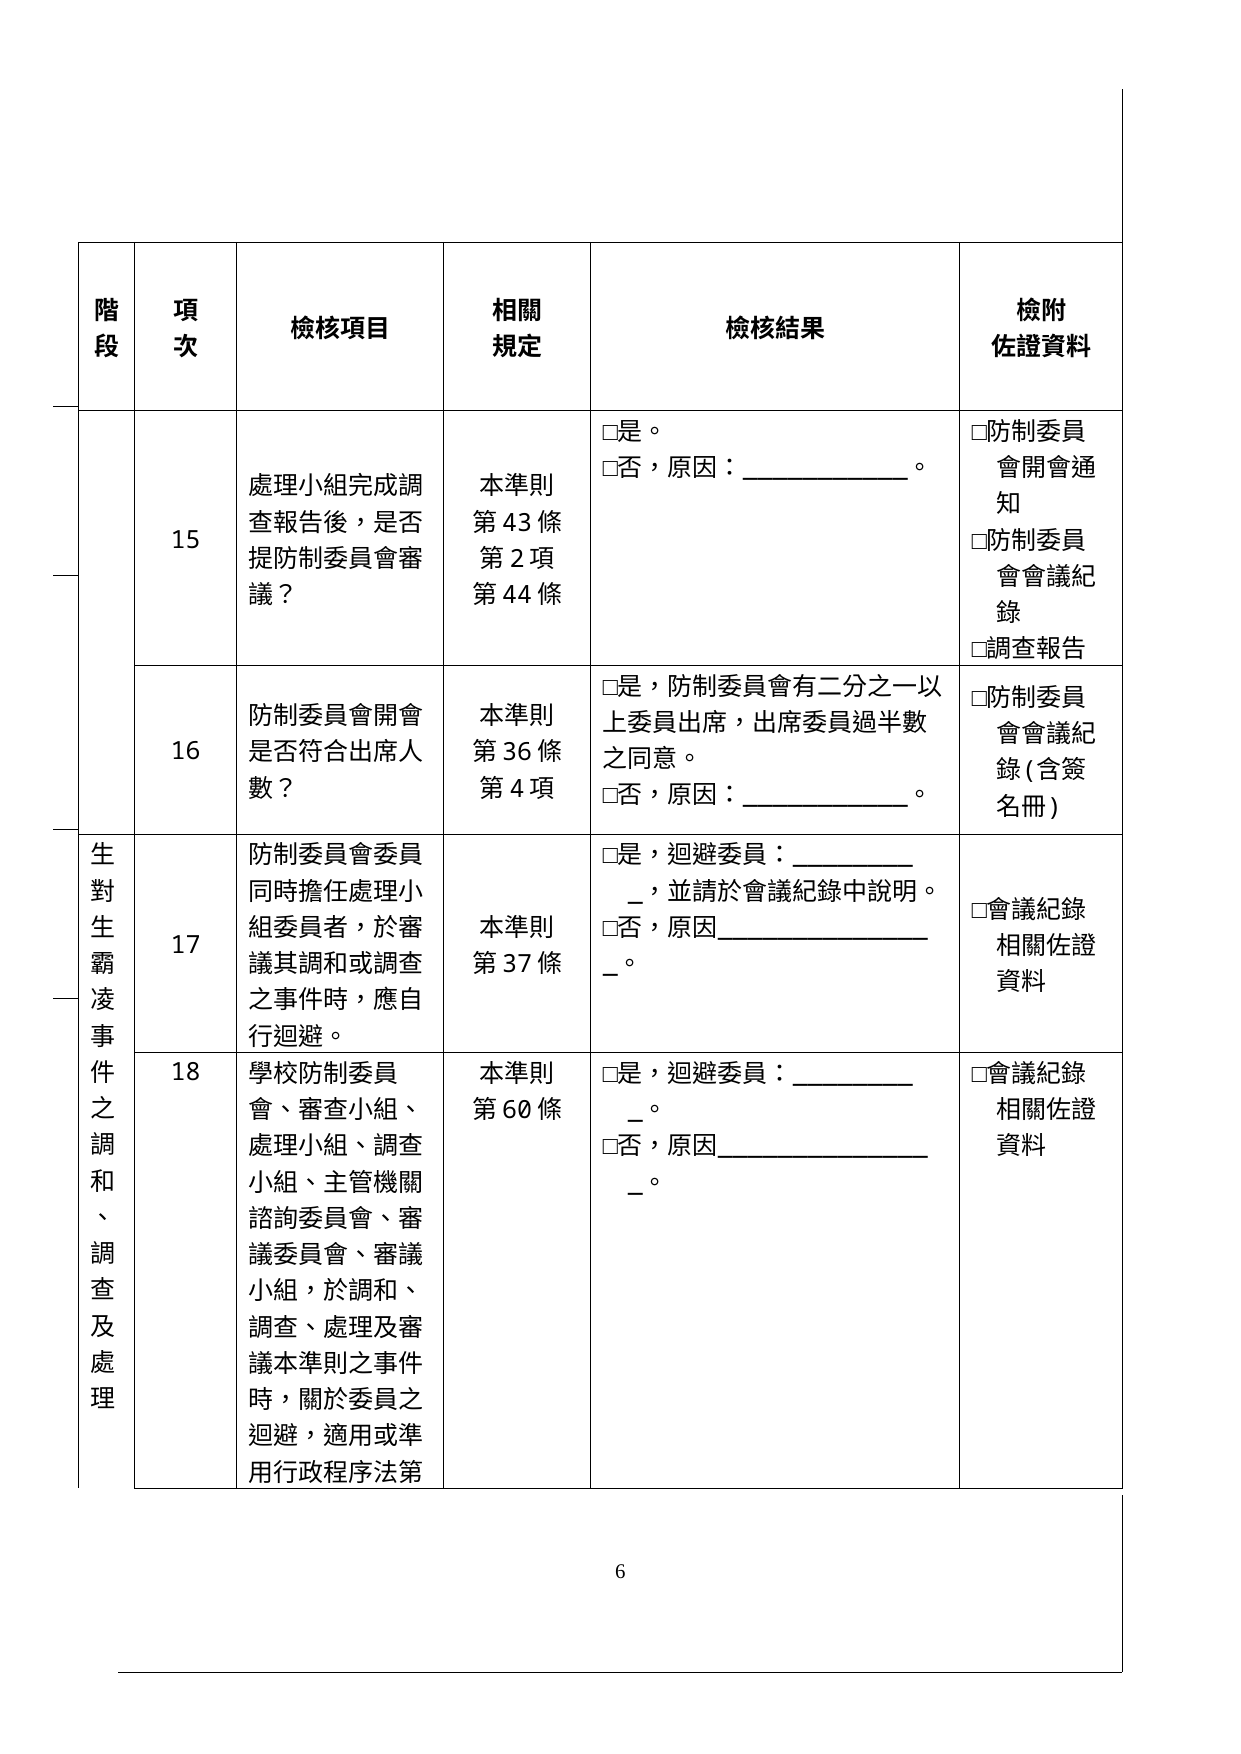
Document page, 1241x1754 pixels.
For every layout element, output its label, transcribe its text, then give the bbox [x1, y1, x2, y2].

table_cell □是，防制委員會有二分之一以上委員出席，出席委員過半數之同意。 □否，原因：___________。 [591, 666, 959, 834]
table_cell 15 [135, 411, 236, 665]
table_cell [53, 410, 78, 575]
table_header [53, 242, 78, 406]
table_header 相關 規定 [444, 243, 590, 410]
table_cell 本準則 第43條 第2項 第44條 [444, 411, 590, 665]
table_cell [53, 834, 78, 998]
table_cell 17 [135, 835, 236, 1052]
table_cell 防制委員會委員同時擔任處理小組委員者，於審議其調和或調查之事件時，應自行迴避。 [237, 835, 443, 1052]
table_cell 防制委員會開會是否符合出席人數？ [237, 666, 443, 834]
table_cell □防制委員會會議紀錄(含簽名冊) [960, 666, 1122, 834]
table_cell 本準則 第36條 第4項 [444, 666, 590, 834]
table_cell 生對生霸凌事件之調和、調查及處理 [79, 835, 134, 1488]
table_cell □是。 □否，原因：___________。 [591, 411, 959, 665]
table_header 檢核結果 [591, 243, 959, 410]
table_cell [79, 411, 134, 834]
table_cell □防制委員會開會通知 □防制委員會會議紀錄 □調查報告 [960, 411, 1122, 665]
table_header 檢核項目 [237, 243, 443, 410]
table_cell [53, 830, 78, 834]
table_cell □會議紀錄相關佐證資料 [960, 835, 1122, 1052]
table_cell 本準則 第60條 [444, 1053, 590, 1488]
table_cell 18 [135, 1053, 236, 1488]
table_header 階 段 [79, 243, 134, 410]
table_cell 本準則 第37條 [444, 835, 590, 1052]
table_cell [53, 665, 78, 829]
table_cell □是，迴避委員：_________。 □否，原因_______________。 [591, 1053, 959, 1488]
table_cell 處理小組完成調查報告後，是否提防制委員會審議？ [237, 411, 443, 665]
table_cell [53, 576, 78, 665]
table_cell □是，迴避委員：_________，並請於會議紀錄中說明。 □否，原因_______________。 [591, 835, 959, 1052]
table_cell 學校防制委員會、審查小組、處理小組、調查小組、主管機關諮詢委員會、審議委員會、審議小組，於調和、調查、處理及審議本準則之事件時，關於委員之迴避，適用或準用行政程序法第 [237, 1053, 443, 1488]
table_cell 16 [135, 666, 236, 834]
table_header 項 次 [135, 243, 236, 410]
table_header 檢附 佐證資料 [960, 243, 1122, 410]
table_cell □會議紀錄相關佐證資料 [960, 1053, 1122, 1488]
table_cell [53, 999, 78, 1488]
